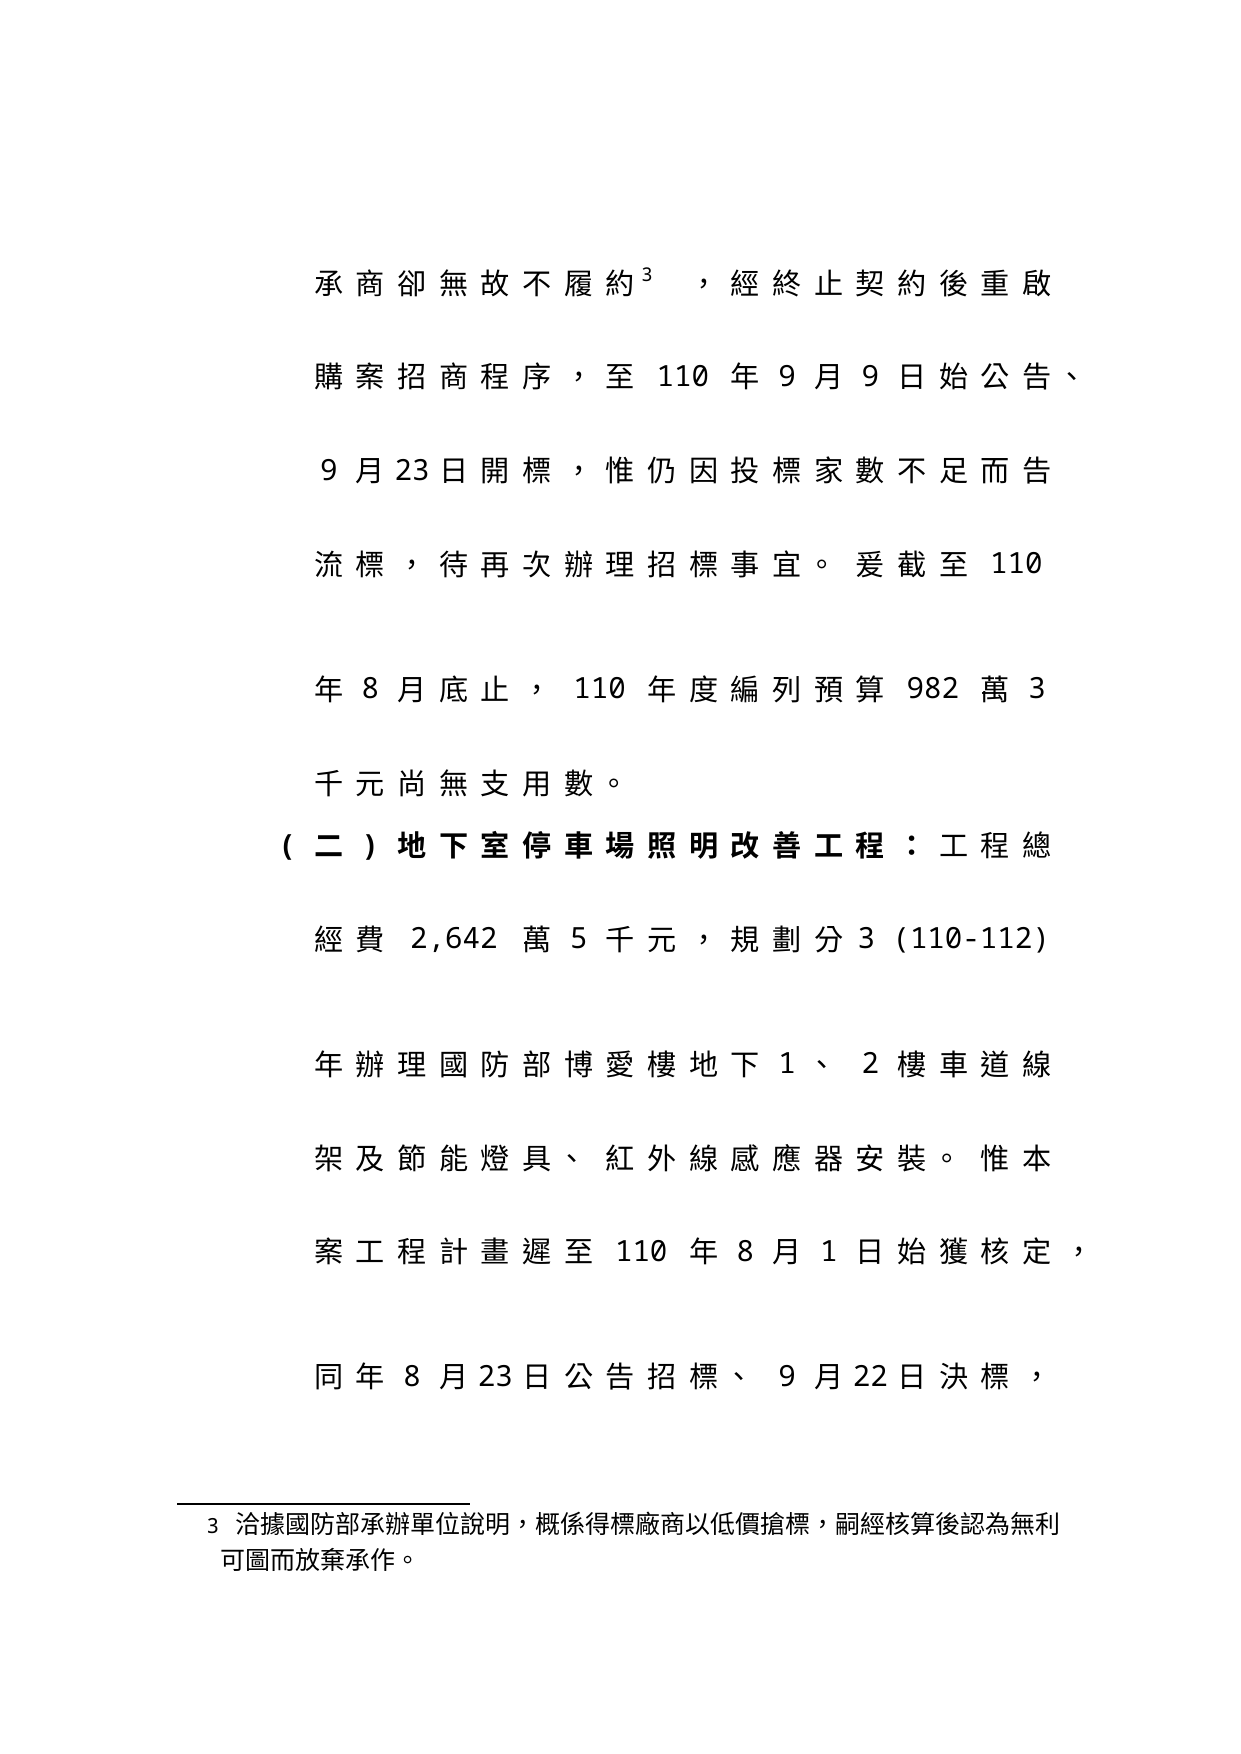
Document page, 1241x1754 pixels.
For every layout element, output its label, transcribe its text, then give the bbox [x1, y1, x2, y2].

text (一)政軍中心多聯變頻空調系統汰換工程：工程總經費2,989萬6千元，分3 (110-112)年辦理。依規劃進度，110年度預計完成第4、5號道空調系統汰換，111、112年度賡續執行第3、6號道及第1、2號道空調系統汰換。惟本案前經公開招標程序於109年12月15日決標後，承商卻無故不履約，經終止契約後重啟購案招商程序，至110年9月9日始公告、9月23日開標，惟仍因投標家數不足而告流標，待再次辦理招標事宜。爰截至110年8月底止，110年度編列預算982萬3千元尚無支用數。 [242, 177, 1058, 802]
text (二)地下室停車場照明改善工程：工程總經費2,642萬5千元，規劃分3 (110-112)年辦理國防部博愛樓地下1、2樓車道線架及節能燈具、紅外線感應器安裝。惟本案工程計畫遲至110年8月1日始獲核定，同年8月23日公告招標、9月22日決標，爰110年度預計辦理之博愛樓地下2樓車道線架及節能燈具安裝工程迄9月下旬仍尚未開始施作，截至110年8月底止，所編列110年度預算1,228萬4千元亦悉數未執行。 [242, 802, 1058, 1427]
text 洽據國防部承辦單位說明，概係得標廠商以低價搶標，嗣經核算後認為無利可圖而放棄承作。 [206, 1504, 1063, 1577]
